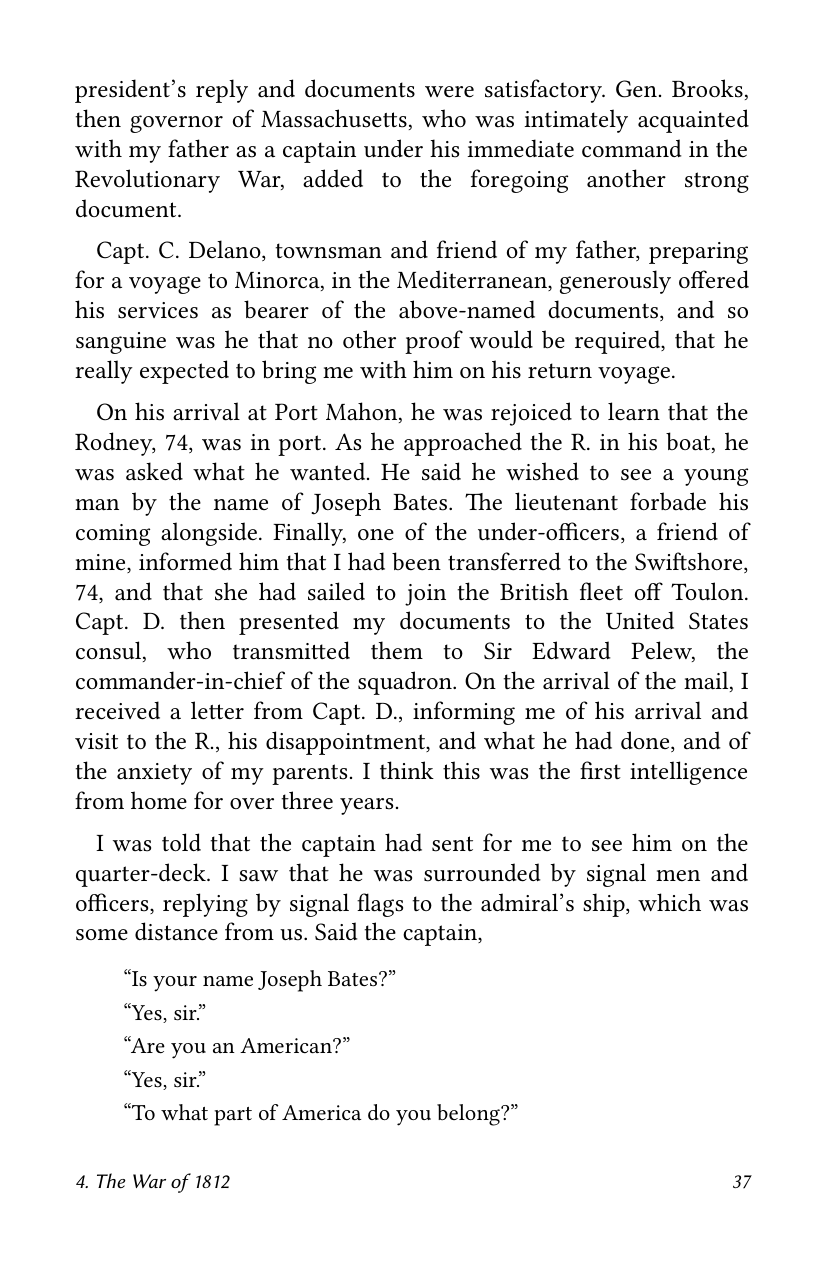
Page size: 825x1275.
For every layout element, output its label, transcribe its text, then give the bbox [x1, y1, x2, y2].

text I was told that the captain had sent for me to see him on the quarter-deck. I saw that he was surrounded by signal men and officers, replying by signal flags to the admiral’s ship, which was some distance from us. Said the captain, [75, 829, 750, 947]
text Capt. C. Delano, townsman and friend of my father, preparing for a voyage to Minorca, in the Mediterranean, generously offered his services as bearer of the above-named documents, and so sanguine was he that no other proof would be required, that he really expected to bring me with him on his return voyage. [75, 237, 750, 385]
text president’s reply and documents were satisfactory. Gen. Brooks, then governor of Massachusetts, who was intimately acquainted with my father as a captain under his immediate command in the Revolutionary War, added to the foregoing another strong document. [75, 75, 750, 223]
text “Yes, sir.” [105, 1000, 720, 1026]
text “Is your name Joseph Bates?” [105, 966, 720, 992]
text On his arrival at Port Mahon, he was rejoiced to learn that the Rodney, 74, was in port. As he approached the R. in his boat, he was asked what he wanted. He said he wished to see a young man by the name of Joseph Bates. The lieutenant forbade his coming alongside. Finally, one of the under-officers, a friend of mine, informed him that I had been transferred to the Swiftshore, 74, and that she had sailed to join the British fleet off Toulon. Capt. D. then presented my documents to the United States consul, who transmitted them to Sir Edward Pelew, the commander-in-chief of the squadron. On the arrival of the mail, I received a letter from Capt. D., informing me of his arrival and visit to the R., his disappointment, and what he had done, and of the anxiety of my parents. I think this was the first intelligence from home for over three years. [75, 398, 750, 815]
text “Yes, sir.” [105, 1067, 720, 1093]
text “Are you an American?” [105, 1033, 720, 1059]
text “To what part of America do you belong?” [105, 1100, 720, 1126]
